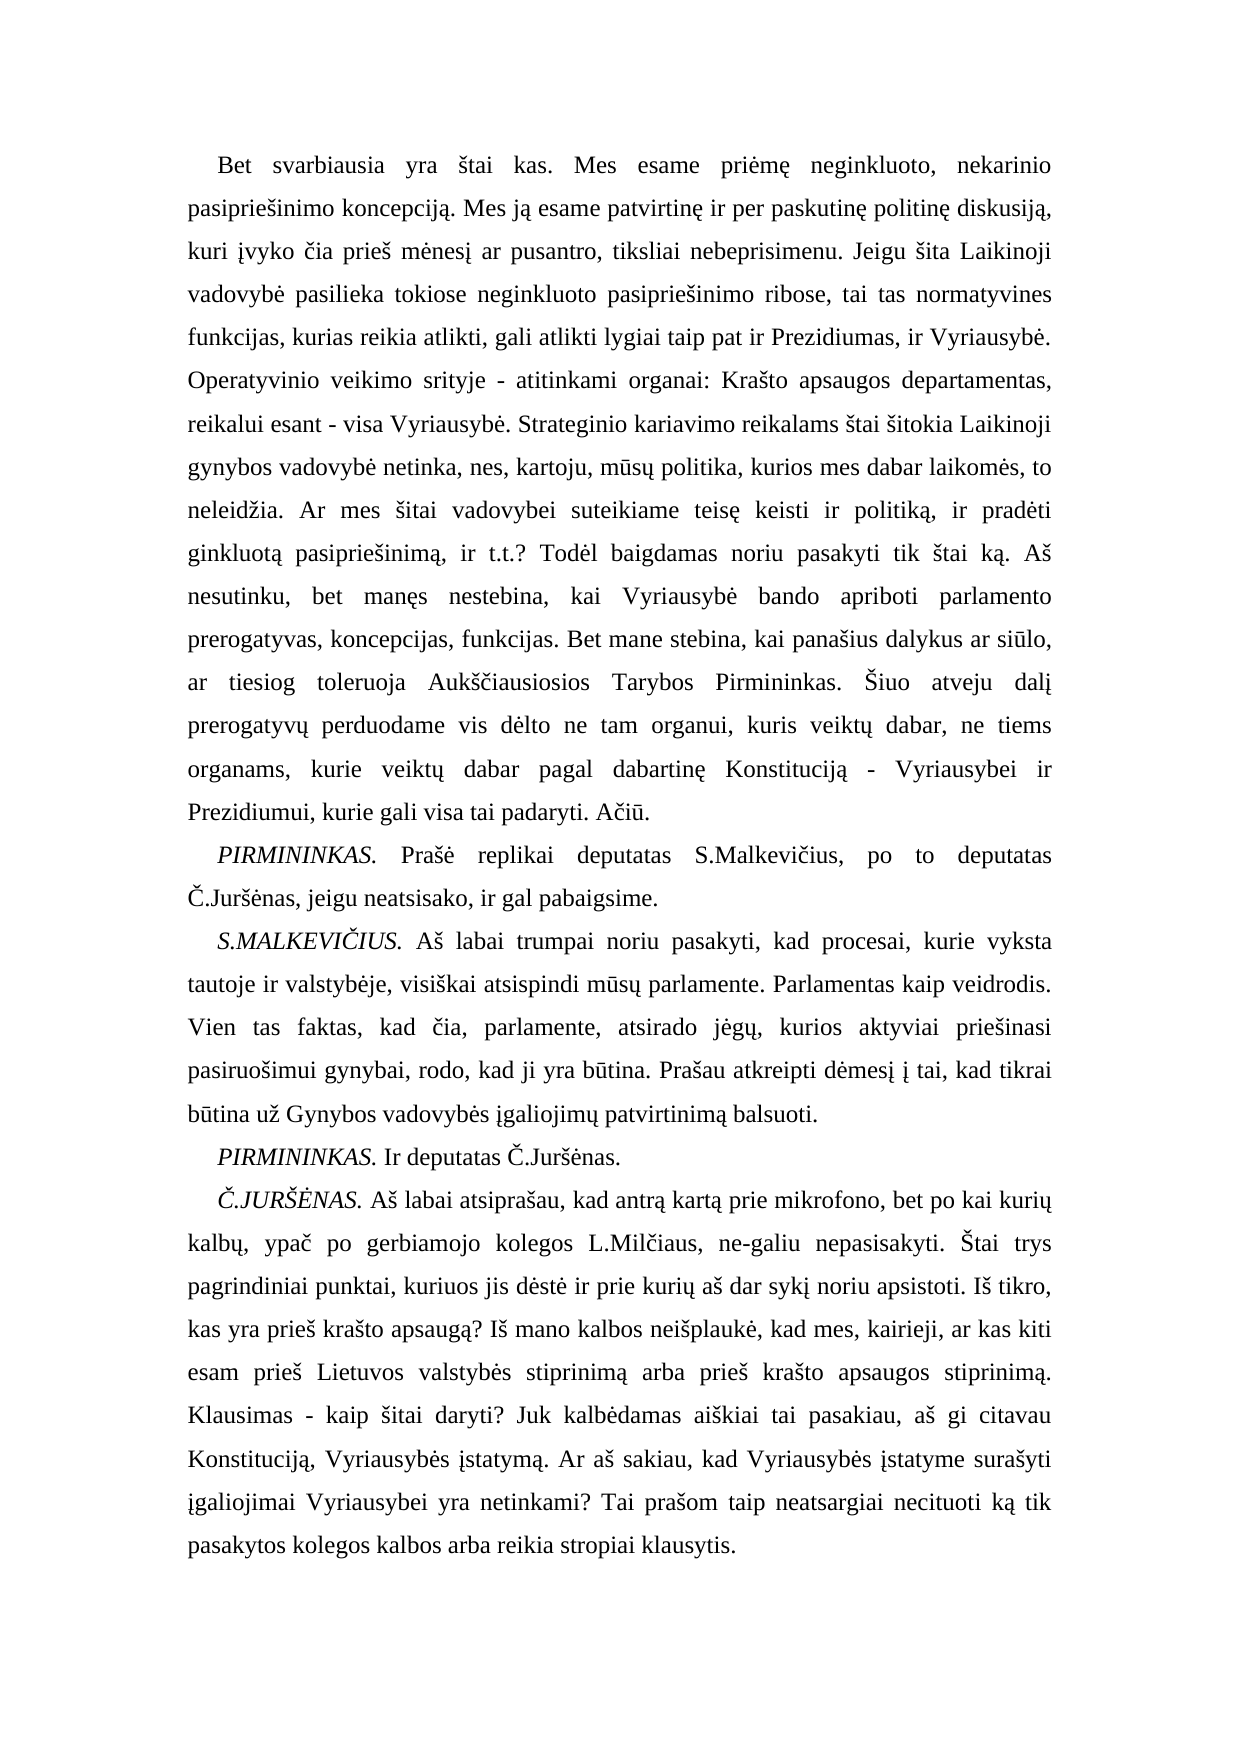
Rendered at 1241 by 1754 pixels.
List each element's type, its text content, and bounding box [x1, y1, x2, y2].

text PIRMININKAS. Prašė replikai deputatas S.Malkevičius, po to deputatas Č.Juršėnas, jeigu neatsisako, ir gal pabaigsime. [187, 840, 1053, 912]
text Č.JURŠĖNAS. Aš labai atsiprašau, kad antrą kartą prie mikrofono, bet po kai kurių kalbų, ypač po gerbiamojo kolegos L.Milčiaus, ne-galiu nepasisakyti. Štai trys pagrindiniai punktai, kuriuos jis dėstė ir prie kurių aš dar sykį noriu apsistoti. Iš tikro, kas yra prieš krašto apsaugą? Iš mano kalbos neišplaukė, kad mes, kairieji, ar kas kiti esam prieš Lietuvos valstybės stiprinimą arba prieš krašto apsaugos stiprinimą. Klausimas - kaip šitai daryti? Juk kalbėdamas aiškiai tai pasakiau, aš gi citavau Konstituciją, Vyriausybės įstatymą. Ar aš sakiau, kad Vyriausybės įstatyme surašyti įgaliojimai Vyriausybei yra netinkami? Tai prašom taip neatsargiai necituoti ką tik pasakytos kolegos kalbos arba reikia stropiai klausytis. [187, 1185, 1053, 1559]
text PIRMININKAS. Ir deputatas Č.Juršėnas. [187, 1142, 1053, 1171]
text Bet svarbiausia yra štai kas. Mes esame priėmę neginkluoto, nekarinio pasipriešinimo koncepciją. Mes ją esame patvirtinę ir per paskutinę politinę diskusiją, kuri įvyko čia prieš mėnesį ar pusantro, tiksliai nebeprisimenu. Jeigu šita Laikinoji vadovybė pasilieka tokiose neginkluoto pasipriešinimo ribose, tai tas normatyvines funkcijas, kurias reikia atlikti, gali atlikti lygiai taip pat ir Prezidiumas, ir Vyriausybė. Operatyvinio veikimo srityje - atitinkami organai: Krašto apsaugos departamentas, reikalui esant - visa Vyriausybė. Strateginio kariavimo reikalams štai šitokia Laikinoji gynybos vadovybė netinka, nes, kartoju, mūsų politika, kurios mes dabar laikomės, to neleidžia. Ar mes šitai vadovybei suteikiame teisę keisti ir politiką, ir pradėti ginkluotą pasipriešinimą, ir t.t.? Todėl baigdamas noriu pasakyti tik štai ką. Aš nesutinku, bet manęs nestebina, kai Vyriausybė bando apriboti parlamento prerogatyvas, koncepcijas, funkcijas. Bet mane stebina, kai panašius dalykus ar siūlo, ar tiesiog toleruoja Aukščiausiosios Tarybos Pirmininkas. Šiuo atveju dalį prerogatyvų perduodame vis dėlto ne tam organui, kuris veiktų dabar, ne tiems organams, kurie veiktų dabar pagal dabartinę Konstituciją - Vyriausybei ir Prezidiumui, kurie gali visa tai padaryti. Ačiū. [187, 150, 1053, 826]
text S.MALKEVIČIUS. Aš labai trumpai noriu pasakyti, kad procesai, kurie vyksta tautoje ir valstybėje, visiškai atsispindi mūsų parlamente. Parlamentas kaip veidrodis. Vien tas faktas, kad čia, parlamente, atsirado jėgų, kurios aktyviai priešinasi pasiruošimui gynybai, rodo, kad ji yra būtina. Prašau atkreipti dėmesį į tai, kad tikrai būtina už Gynybos vadovybės įgaliojimų patvirtinimą balsuoti. [187, 926, 1053, 1127]
